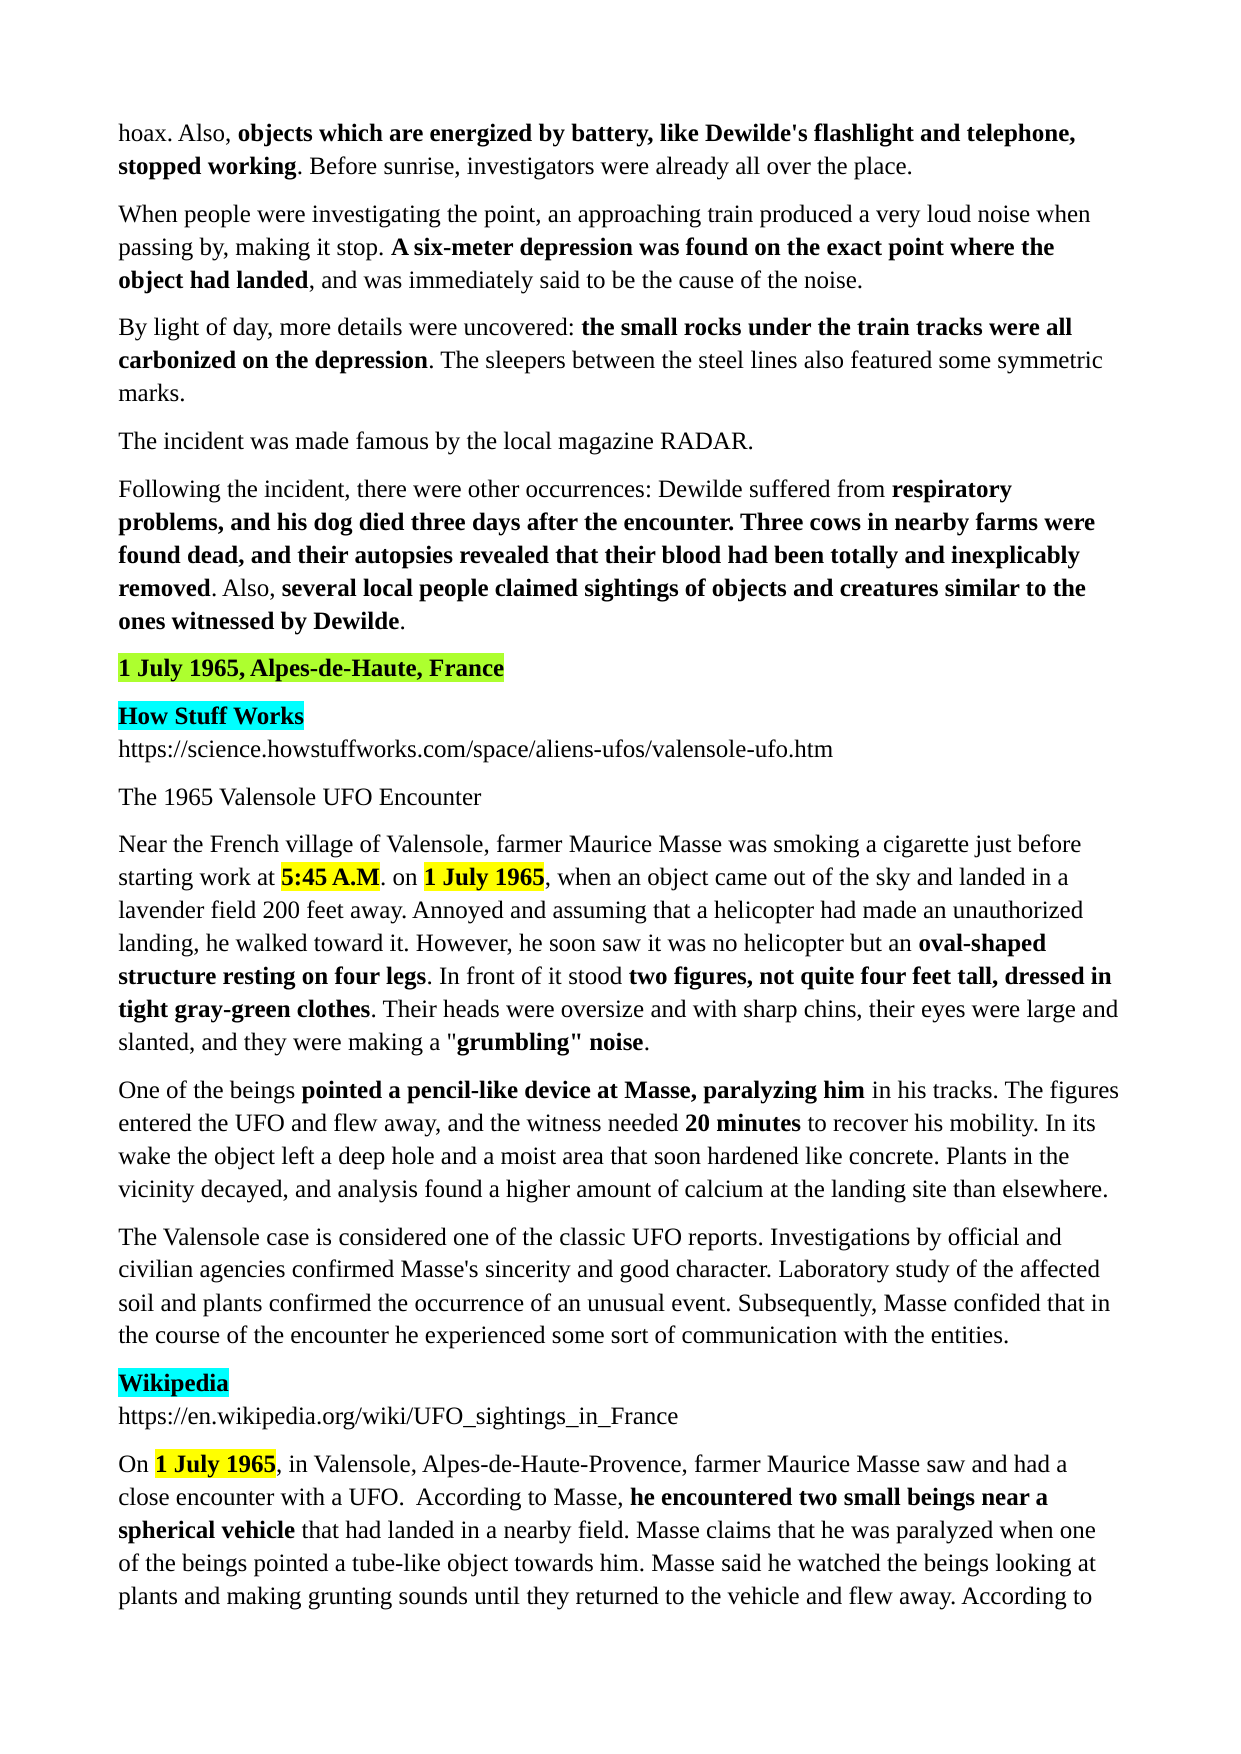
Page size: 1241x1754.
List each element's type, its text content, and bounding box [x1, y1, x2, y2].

text When people were investigating the point, an approaching train produced a very loud noise when passing by, making it stop. A six-meter depression was found on the exact point where the object had landed, and was immediately said to be the cause of the noise. [118, 199, 1122, 293]
text Near the French village of Valensole, farmer Maurice Masse was smoking a cigarette just before starting work at 5:45 A.M. on 1 July 1965, when an object came out of the sky and landed in a lavender field 200 feet away. Annoyed and assuming that a helicopter had made an unauthorized landing, he walked toward it. However, he soon saw it was no helicopter but an oval-shaped structure resting on four legs. In front of it stood two figures, not quite four feet tall, dressed in tight gray-green clothes. Their heads were oversize and with sharp chins, their eyes were large and slanted, and they were making a "grumbling" noise. [118, 829, 1122, 1056]
text 1 July 1965, Alpes-de-Haute, France [118, 653, 1122, 682]
text On 1 July 1965, in Valensole, Alpes-de-Haute-Provence, farmer Maurice Masse saw and had a close encounter with a UFO. According to Masse, he encountered two small beings near a spherical vehicle that had landed in a nearby field. Masse claims that he was paralyzed when one of the beings pointed a tube-like object towards him. Masse said he watched the beings looking at plants and making grunting sounds until they returned to the vehicle and flew away. According to [118, 1449, 1122, 1610]
text hoax. Also, objects which are energized by battery, like Dewilde's flashlight and telephone, stopped working. Before sunrise, investigators were already all over the place. [118, 118, 1122, 180]
text By light of day, more details were uncovered: the small rocks under the train tracks were all carbonized on the depression. The sleepers between the steel lines also featured some symmetric marks. [118, 312, 1122, 407]
text How Stuff Works https://science.howstuffworks.com/space/aliens-ufos/valensole-ufo.htm [118, 701, 1122, 763]
text Wikipedia https://en.wikipedia.org/wiki/UFO_sightings_in_France [118, 1368, 1122, 1430]
text One of the beings pointed a pencil-like device at Masse, paralyzing him in his tracks. The figures entered the UFO and flew away, and the witness needed 20 minutes to recover his mobility. In its wake the object left a deep hole and a moist area that soon hardened like concrete. Plants in the vicinity decayed, and analysis found a higher amount of calcium at the landing site than elsewhere. [118, 1075, 1122, 1203]
text The incident was made famous by the local magazine RADAR. [118, 426, 1122, 455]
text The 1965 Valensole UFO Encounter [118, 782, 1122, 810]
text Following the incident, there were other occurrences: Dewilde suffered from respiratory problems, and his dog died three days after the encounter. Three cows in nearby farms were found dead, and their autopsies revealed that their blood had been totally and inexplicably removed. Also, several local people claimed sightings of objects and creatures similar to the ones witnessed by Dewilde. [118, 474, 1122, 634]
text The Valensole case is considered one of the classic UFO reports. Investigations by official and civilian agencies confirmed Masse's sincerity and good character. Laboratory study of the affected soil and plants confirmed the occurrence of an unusual event. Subsequently, Masse confided that in the course of the encounter he experienced some sort of communication with the entities. [118, 1222, 1122, 1349]
